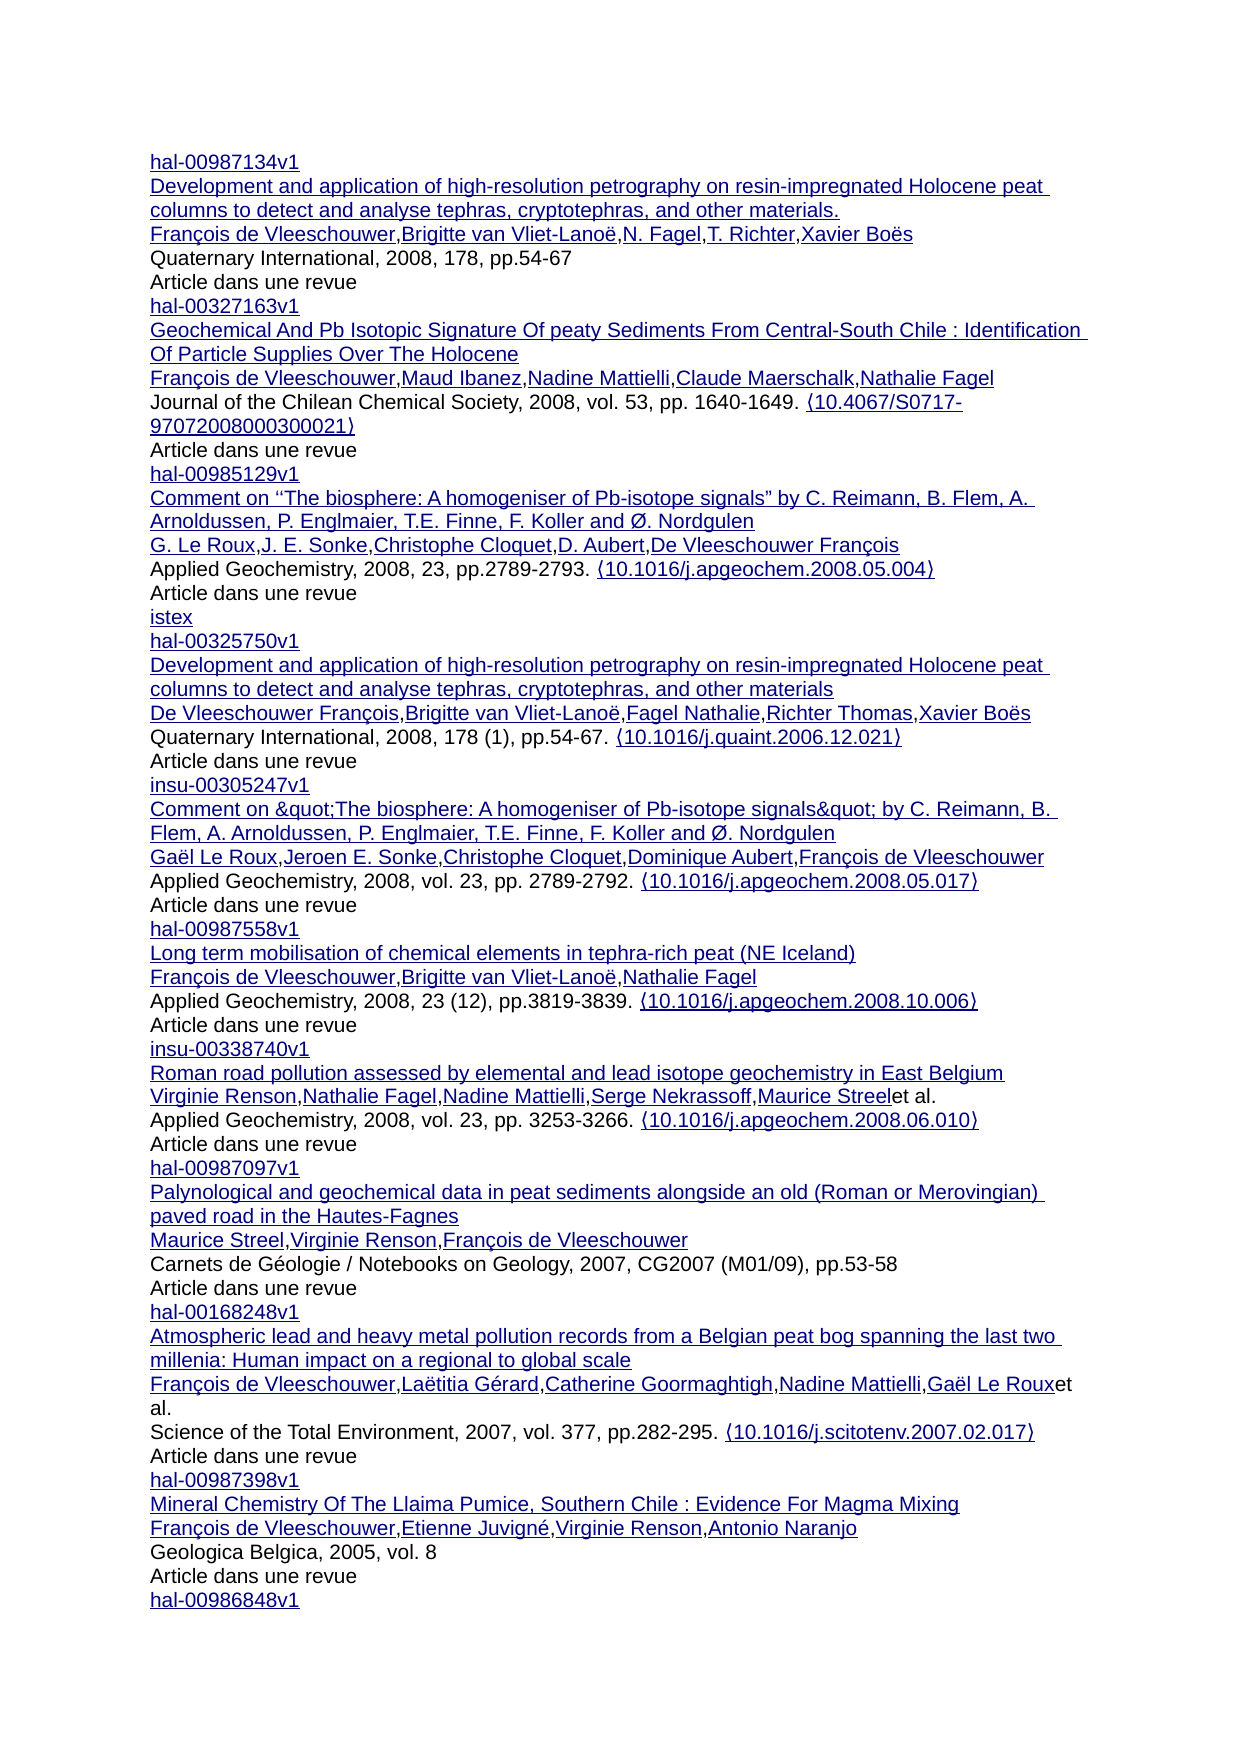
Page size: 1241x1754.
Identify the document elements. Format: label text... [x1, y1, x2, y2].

table_cell Atmospheric lead and heavy metal pollution records from a Belgian peat bog spanning the last two millenia: Human impact on a regional to global scale François de Vleeschouwer,Laëtitia Gérard,Catherine Goormaghtigh,Nadine Mattielli,Gaël Le Rouxet al. Science of the Total Environment, 2007, vol. 377, pp.282-295. ⟨10.1016/j.scitotenv.2007.02.017⟩ Article dans une revue hal-00987398v1 [150, 1324, 1090, 1492]
table_cell Comment on ‘‘The biosphere: A homogeniser of Pb-isotope signals” by C. Reimann, B. Flem, A. Arnoldussen, P. Englmaier, T.E. Finne, F. Koller and Ø. Nordgulen G. Le Roux,J. E. Sonke,Christophe Cloquet,D. Aubert,De Vleeschouwer François Applied Geochemistry, 2008, 23, pp.2789-2793. ⟨10.1016/j.apgeochem.2008.05.004⟩ Article dans une revue istex hal-00325750v1 [150, 485, 1090, 653]
table_cell Development and application of high-resolution petrography on resin-impregnated Holocene peat columns to detect and analyse tephras, cryptotephras, and other materials. François de Vleeschouwer,Brigitte van Vliet-Lanoë,N. Fagel,T. Richter,Xavier Boës Quaternary International, 2008, 178, pp.54-67 Article dans une revue hal-00327163v1 [150, 174, 1090, 318]
table_cell Palynological and geochemical data in peat sediments alongside an old (Roman or Merovingian) paved road in the Hautes-Fagnes Maurice Streel,Virginie Renson,François de Vleeschouwer Carnets de Géologie / Notebooks on Geology, 2007, CG2007 (M01/09), pp.53-58 Article dans une revue hal-00168248v1 [150, 1180, 1090, 1324]
table_cell Geochemical And Pb Isotopic Signature Of peaty Sediments From Central-South Chile : Identification Of Particle Supplies Over The Holocene François de Vleeschouwer,Maud Ibanez,Nadine Mattielli,Claude Maerschalk,Nathalie Fagel Journal of the Chilean Chemical Society, 2008, vol. 53, pp. 1640-1649. ⟨10.4067/S0717-97072008000300021⟩ Article dans une revue hal-00985129v1 [150, 318, 1090, 485]
table_cell Comment on &quot;The biosphere: A homogeniser of Pb-isotope signals&quot; by C. Reimann, B. Flem, A. Arnoldussen, P. Englmaier, T.E. Finne, F. Koller and Ø. Nordgulen Gaël Le Roux,Jeroen E. Sonke,Christophe Cloquet,Dominique Aubert,François de Vleeschouwer Applied Geochemistry, 2008, vol. 23, pp. 2789-2792. ⟨10.1016/j.apgeochem.2008.05.017⟩ Article dans une revue hal-00987558v1 [150, 797, 1090, 941]
table_cell hal-00987134v1 [150, 150, 1090, 174]
table_cell Development and application of high-resolution petrography on resin-impregnated Holocene peat columns to detect and analyse tephras, cryptotephras, and other materials De Vleeschouwer François,Brigitte van Vliet-Lanoë,Fagel Nathalie,Richter Thomas,Xavier Boës Quaternary International, 2008, 178 (1), pp.54-67. ⟨10.1016/j.quaint.2006.12.021⟩ Article dans une revue insu-00305247v1 [150, 653, 1090, 797]
table_cell Long term mobilisation of chemical elements in tephra-rich peat (NE Iceland) François de Vleeschouwer,Brigitte van Vliet-Lanoë,Nathalie Fagel Applied Geochemistry, 2008, 23 (12), pp.3819-3839. ⟨10.1016/j.apgeochem.2008.10.006⟩ Article dans une revue insu-00338740v1 [150, 941, 1090, 1060]
table_cell Roman road pollution assessed by elemental and lead isotope geochemistry in East Belgium Virginie Renson,Nathalie Fagel,Nadine Mattielli,Serge Nekrassoff,Maurice Streelet al. Applied Geochemistry, 2008, vol. 23, pp. 3253-3266. ⟨10.1016/j.apgeochem.2008.06.010⟩ Article dans une revue hal-00987097v1 [150, 1060, 1090, 1180]
table_cell Mineral Chemistry Of The Llaima Pumice, Southern Chile : Evidence For Magma Mixing François de Vleeschouwer,Etienne Juvigné,Virginie Renson,Antonio Naranjo Geologica Belgica, 2005, vol. 8 Article dans une revue hal-00986848v1 [150, 1492, 1090, 1611]
